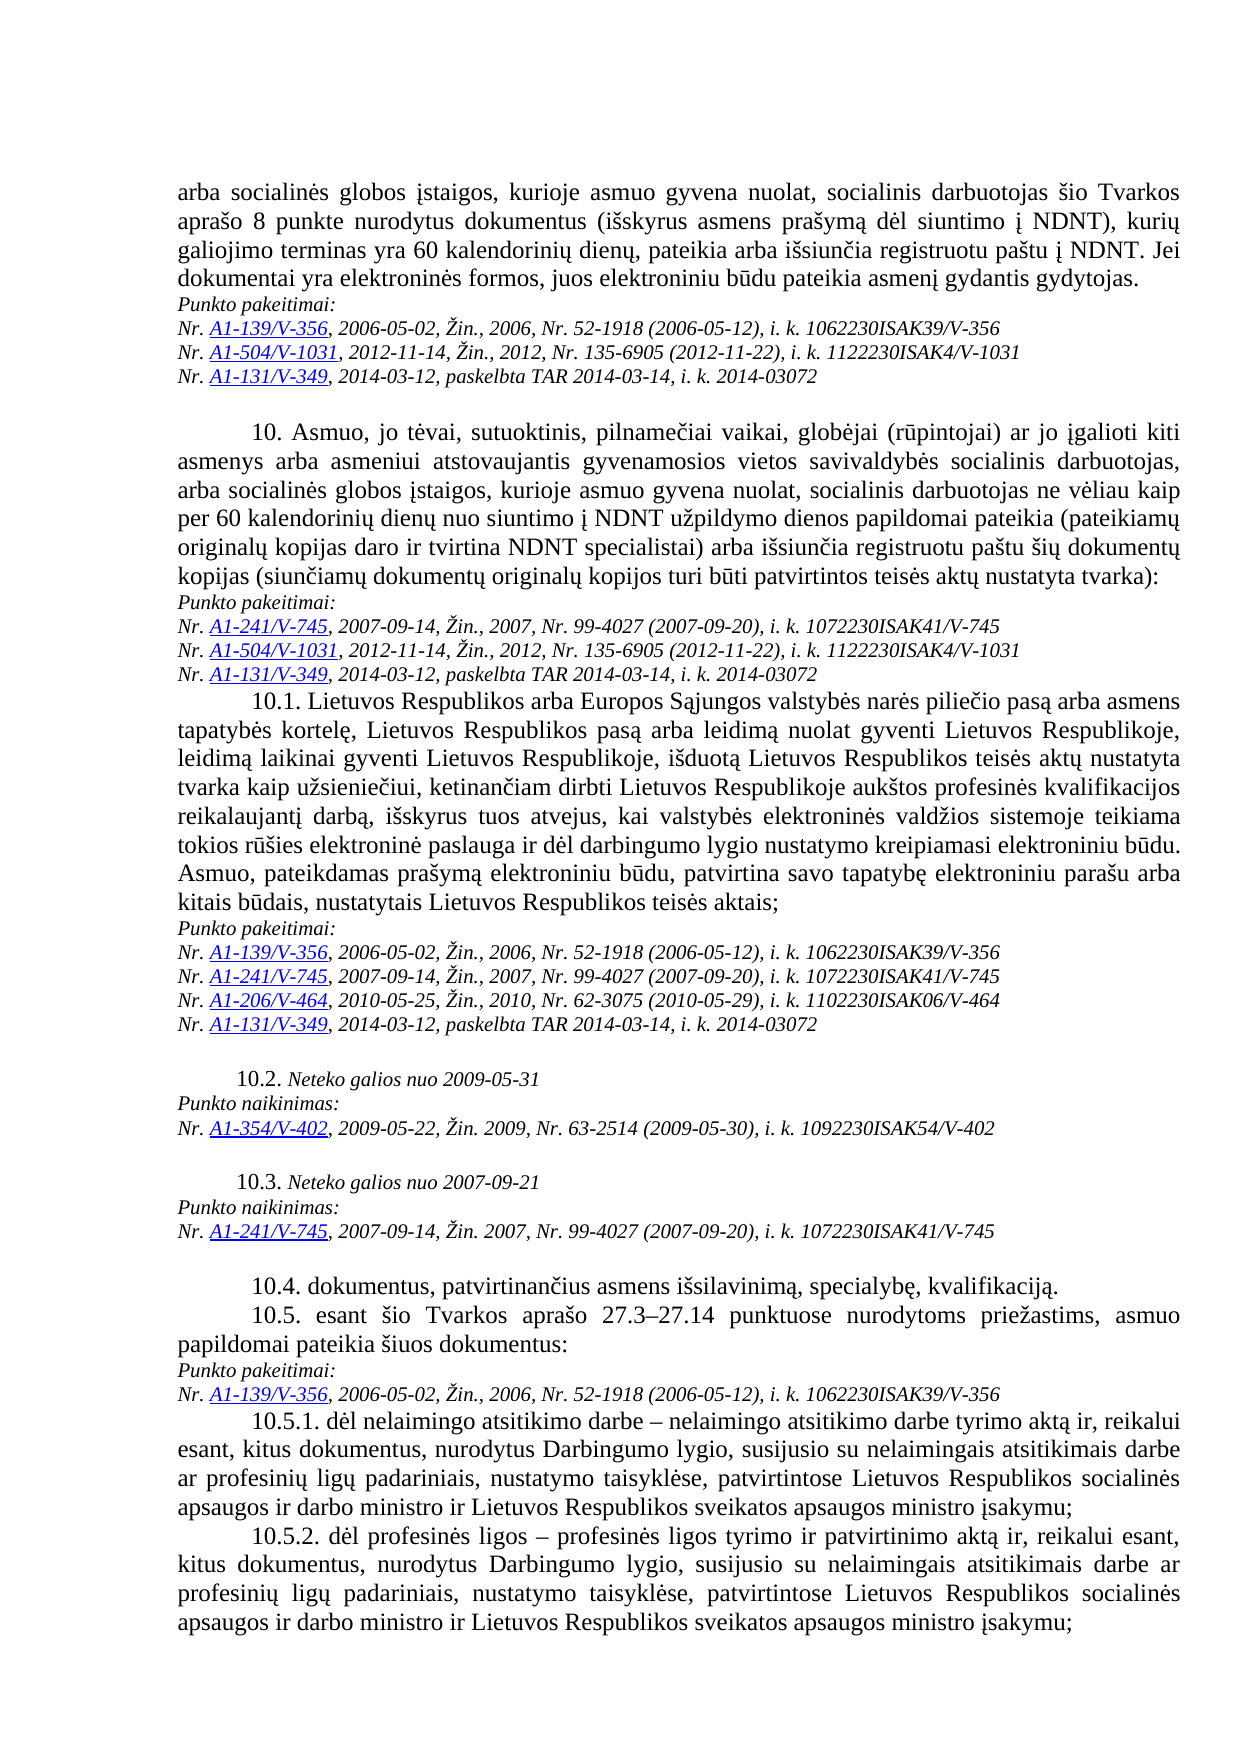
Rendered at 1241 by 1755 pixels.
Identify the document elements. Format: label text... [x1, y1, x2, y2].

text Nr. A1-241/V-745, 2007-09-14, Žin. 2007, Nr. 99-4027 (2007-09-20), i. k. 1072230ISAK41/V-745 [177, 1219, 1181, 1243]
text 10.5. esant šio Tvarkos aprašo 27.3–27.14 punktuose nurodytoms priežastims, asmuo papildomai pateikia šiuos dokumentus: [177, 1300, 1181, 1358]
text 10.2. Neteko galios nuo 2009-05-31 [177, 1065, 1181, 1091]
text Punkto pakeitimai: [177, 292, 1181, 316]
text 10.4. dokumentus, patvirtinančius asmens išsilavinimą, specialybę, kvalifikaciją. [177, 1271, 1181, 1300]
text 10.1. Lietuvos Respublikos arba Europos Sąjungos valstybės narės piliečio pasą arba asmens tapatybės kortelę, Lietuvos Respublikos pasą arba leidimą nuolat gyventi Lietuvos Respublikoje, leidimą laikinai gyventi Lietuvos Respublikoje, išduotą Lietuvos Respublikos teisės aktų nustatyta tvarka kaip užsieniečiui, ketinančiam dirbti Lietuvos Respublikoje aukštos profesinės kvalifikacijos reikalaujantį darbą, išskyrus tuos atvejus, kai valstybės elektroninės valdžios sistemoje teikiama tokios rūšies elektroninė paslauga ir dėl darbingumo lygio nustatymo kreipiamasi elektroniniu būdu. Asmuo, pateikdamas prašymą elektroniniu būdu, patvirtina savo tapatybę elektroniniu parašu arba kitais būdais, nustatytais Lietuvos Respublikos teisės aktais; [177, 686, 1181, 916]
text 10. Asmuo, jo tėvai, sutuoktinis, pilnamečiai vaikai, globėjai (rūpintojai) ar jo įgalioti kiti asmenys arba asmeniui atstovaujantis gyvenamosios vietos savivaldybės socialinis darbuotojas, arba socialinės globos įstaigos, kurioje asmuo gyvena nuolat, socialinis darbuotojas ne vėliau kaip per 60 kalendorinių dienų nuo siuntimo į NDNT užpildymo dienos papildomai pateikia (pateikiamų originalų kopijas daro ir tvirtina NDNT specialistai) arba išsiunčia registruotu paštu šių dokumentų kopijas (siunčiamų dokumentų originalų kopijos turi būti patvirtintos teisės aktų nustatyta tvarka): [177, 417, 1181, 590]
text Nr. A1-504/V-1031, 2012-11-14, Žin., 2012, Nr. 135-6905 (2012-11-22), i. k. 1122230ISAK4/V-1031 [177, 638, 1181, 662]
text 10.3. Neteko galios nuo 2007-09-21 [177, 1168, 1181, 1194]
text arba socialinės globos įstaigos, kurioje asmuo gyvena nuolat, socialinis darbuotojas šio Tvarkos aprašo 8 punkte nurodytus dokumentus (išskyrus asmens prašymą dėl siuntimo į NDNT), kurių galiojimo terminas yra 60 kalendorinių dienų, pateikia arba išsiunčia registruotu paštu į NDNT. Jei dokumentai yra elektroninės formos, juos elektroniniu būdu pateikia asmenį gydantis gydytojas. [177, 177, 1181, 292]
text Punkto naikinimas: [177, 1194, 1181, 1219]
text Nr. A1-354/V-402, 2009-05-22, Žin. 2009, Nr. 63-2514 (2009-05-30), i. k. 1092230ISAK54/V-402 [177, 1115, 1181, 1139]
text Nr. A1-139/V-356, 2006-05-02, Žin., 2006, Nr. 52-1918 (2006-05-12), i. k. 1062230ISAK39/V-356 [177, 1382, 1181, 1406]
text Nr. A1-241/V-745, 2007-09-14, Žin., 2007, Nr. 99-4027 (2007-09-20), i. k. 1072230ISAK41/V-745 [177, 614, 1181, 638]
text Nr. A1-131/V-349, 2014-03-12, paskelbta TAR 2014-03-14, i. k. 2014-03072 [177, 662, 1181, 686]
text Punkto naikinimas: [177, 1091, 1181, 1115]
text Nr. A1-139/V-356, 2006-05-02, Žin., 2006, Nr. 52-1918 (2006-05-12), i. k. 1062230ISAK39/V-356 [177, 940, 1181, 964]
text Nr. A1-131/V-349, 2014-03-12, paskelbta TAR 2014-03-14, i. k. 2014-03072 [177, 1012, 1181, 1036]
text Nr. A1-241/V-745, 2007-09-14, Žin., 2007, Nr. 99-4027 (2007-09-20), i. k. 1072230ISAK41/V-745 [177, 964, 1181, 988]
text Nr. A1-504/V-1031, 2012-11-14, Žin., 2012, Nr. 135-6905 (2012-11-22), i. k. 1122230ISAK4/V-1031 [177, 340, 1181, 364]
text Nr. A1-206/V-464, 2010-05-25, Žin., 2010, Nr. 62-3075 (2010-05-29), i. k. 1102230ISAK06/V-464 [177, 988, 1181, 1012]
text Punkto pakeitimai: [177, 590, 1181, 614]
text Nr. A1-139/V-356, 2006-05-02, Žin., 2006, Nr. 52-1918 (2006-05-12), i. k. 1062230ISAK39/V-356 [177, 316, 1181, 340]
text Punkto pakeitimai: [177, 916, 1181, 940]
text Nr. A1-131/V-349, 2014-03-12, paskelbta TAR 2014-03-14, i. k. 2014-03072 [177, 364, 1181, 388]
text Punkto pakeitimai: [177, 1358, 1181, 1382]
text 10.5.1. dėl nelaimingo atsitikimo darbe – nelaimingo atsitikimo darbe tyrimo aktą ir, reikalui esant, kitus dokumentus, nurodytus Darbingumo lygio, susijusio su nelaimingais atsitikimais darbe ar profesinių ligų padariniais, nustatymo taisyklėse, patvirtintose Lietuvos Respublikos socialinės apsaugos ir darbo ministro ir Lietuvos Respublikos sveikatos apsaugos ministro įsakymu; [177, 1406, 1181, 1521]
text 10.5.2. dėl profesinės ligos – profesinės ligos tyrimo ir patvirtinimo aktą ir, reikalui esant, kitus dokumentus, nurodytus Darbingumo lygio, susijusio su nelaimingais atsitikimais darbe ar profesinių ligų padariniais, nustatymo taisyklėse, patvirtintose Lietuvos Respublikos socialinės apsaugos ir darbo ministro ir Lietuvos Respublikos sveikatos apsaugos ministro įsakymu; [177, 1521, 1181, 1636]
